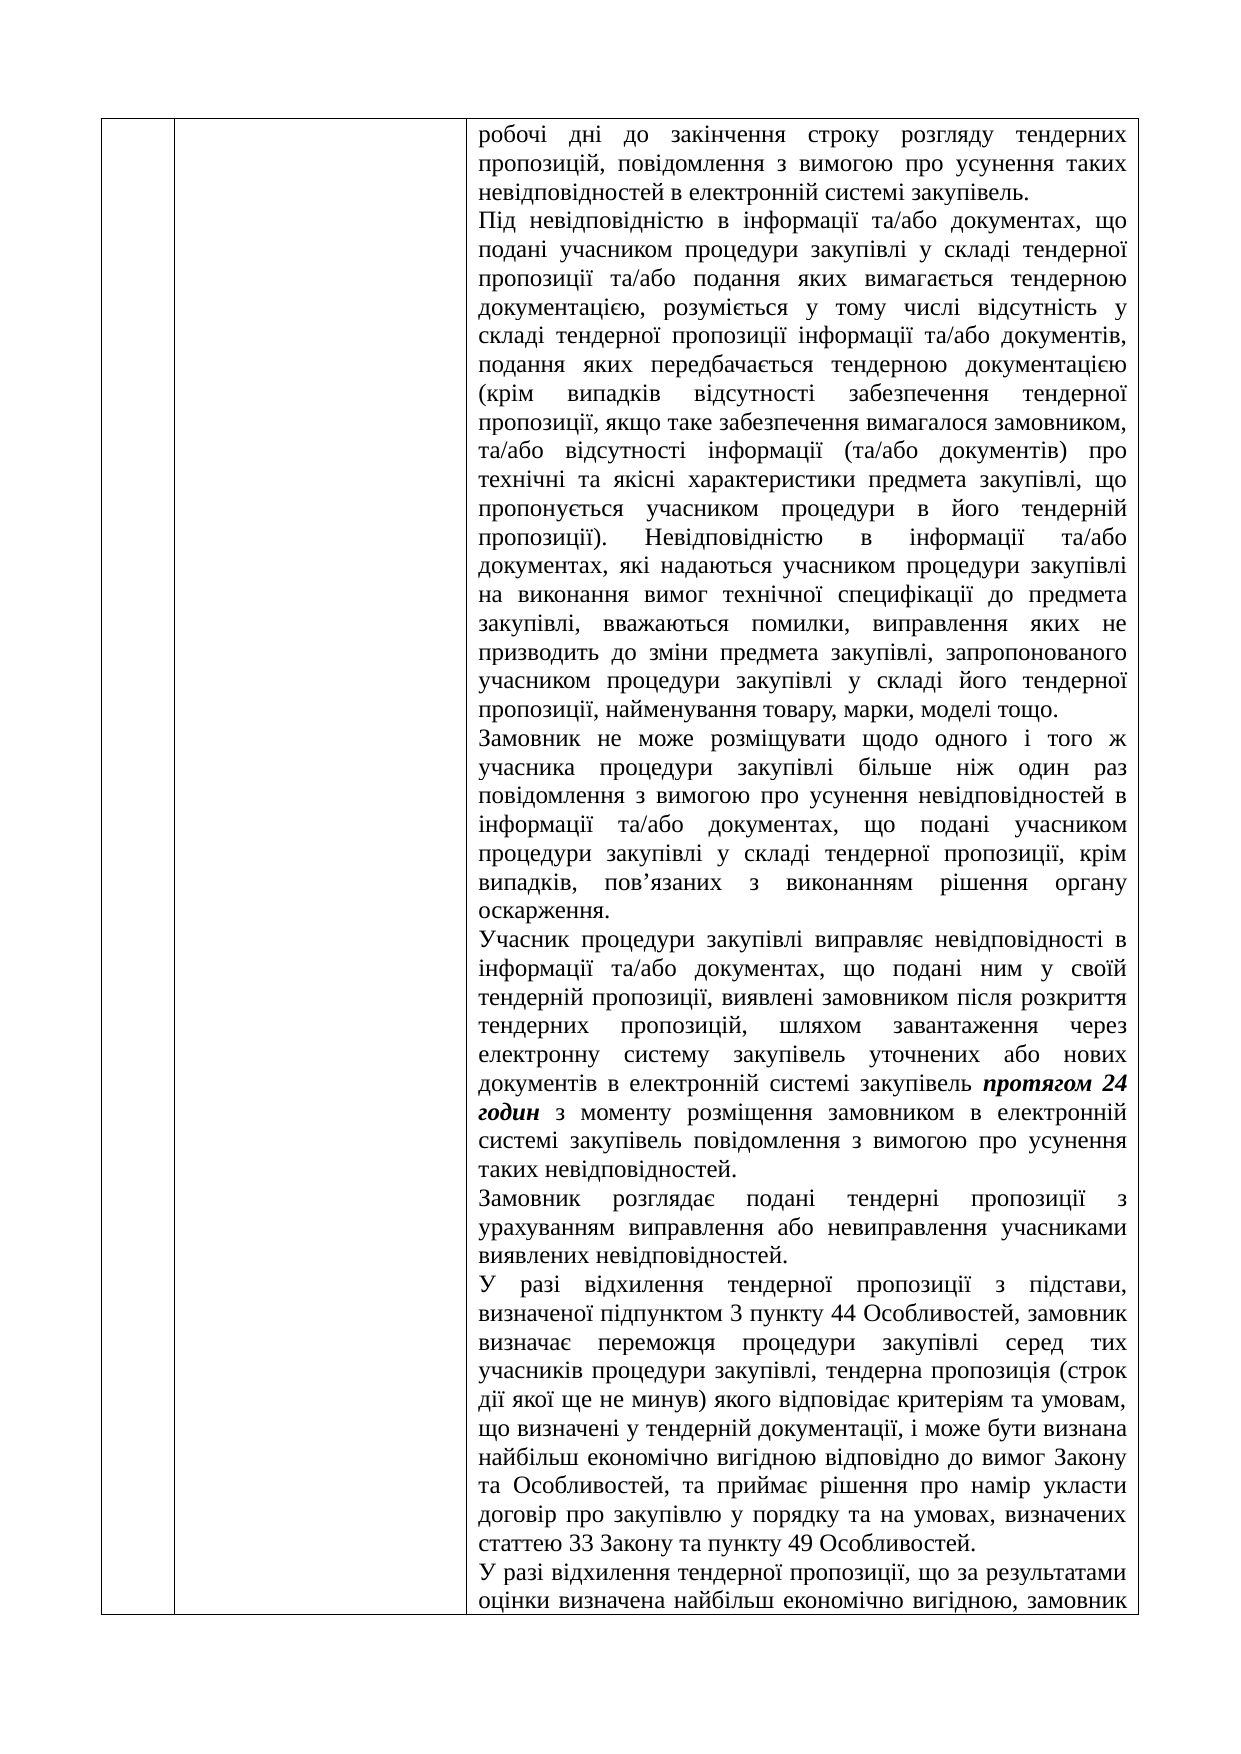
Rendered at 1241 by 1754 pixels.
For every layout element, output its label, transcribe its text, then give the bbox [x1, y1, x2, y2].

table_cell [102, 119, 174, 1614]
table_cell [175, 119, 466, 1614]
table_cell робочі дні до закінчення строку розгляду тендерних пропозицій, повідомлення з вимогою про усунення таких невідповідностей в електронній системі закупівель. Під невідповідністю в інформації та/або документах, що подані учасником процедури закупівлі у складі тендерної пропозиції та/або подання яких вимагається тендерною документацією, розуміється у тому числі відсутність у складі тендерної пропозиції інформації та/або документів, подання яких передбачається тендерною документацією (крім випадків відсутності забезпечення тендерної пропозиції, якщо таке забезпечення вимагалося замовником, та/або відсутності інформації (та/або документів) про технічні та якісні характеристики предмета закупівлі, що пропонується учасником процедури в його тендерній пропозиції). Невідповідністю в інформації та/або документах, які надаються учасником процедури закупівлі на виконання вимог технічної специфікації до предмета закупівлі, вважаються помилки, виправлення яких не призводить до зміни предмета закупівлі, запропонованого учасником процедури закупівлі у складі його тендерної пропозиції, найменування товару, марки, моделі тощо. Замовник не може розміщувати щодо одного і того ж учасника процедури закупівлі більше ніж один раз повідомлення з вимогою про усунення невідповідностей в інформації та/або документах, що подані учасником процедури закупівлі у складі тендерної пропозиції, крім випадків, пов’язаних з виконанням рішення органу оскарження. Учасник процедури закупівлі виправляє невідповідності в інформації та/або документах, що подані ним у своїй тендерній пропозиції, виявлені замовником після розкриття тендерних пропозицій, шляхом завантаження через електронну систему закупівель уточнених або нових документів в електронній системі закупівель протягом 24 годин з моменту розміщення замовником в електронній системі закупівель повідомлення з вимогою про усунення таких невідповідностей. Замовник розглядає подані тендерні пропозиції з урахуванням виправлення або невиправлення учасниками виявлених невідповідностей. У разі відхилення тендерної пропозиції з підстави, визначеної підпунктом 3 пункту 44 Особливостей, замовник визначає переможця процедури закупівлі серед тих учасників процедури закупівлі, тендерна пропозиція (строк дії якої ще не минув) якого відповідає критеріям та умовам, що визначені у тендерній документації, і може бути визнана найбільш економічно вигідною відповідно до вимог Закону та Особливостей, та приймає рішення про намір укласти договір про закупівлю у порядку та на умовах, визначених статтею 33 Закону та пункту 49 Особливостей. У разі відхилення тендерної пропозиції, що за результатами оцінки визначена найбільш економічно вигідною, замовник [467, 119, 1138, 1614]
